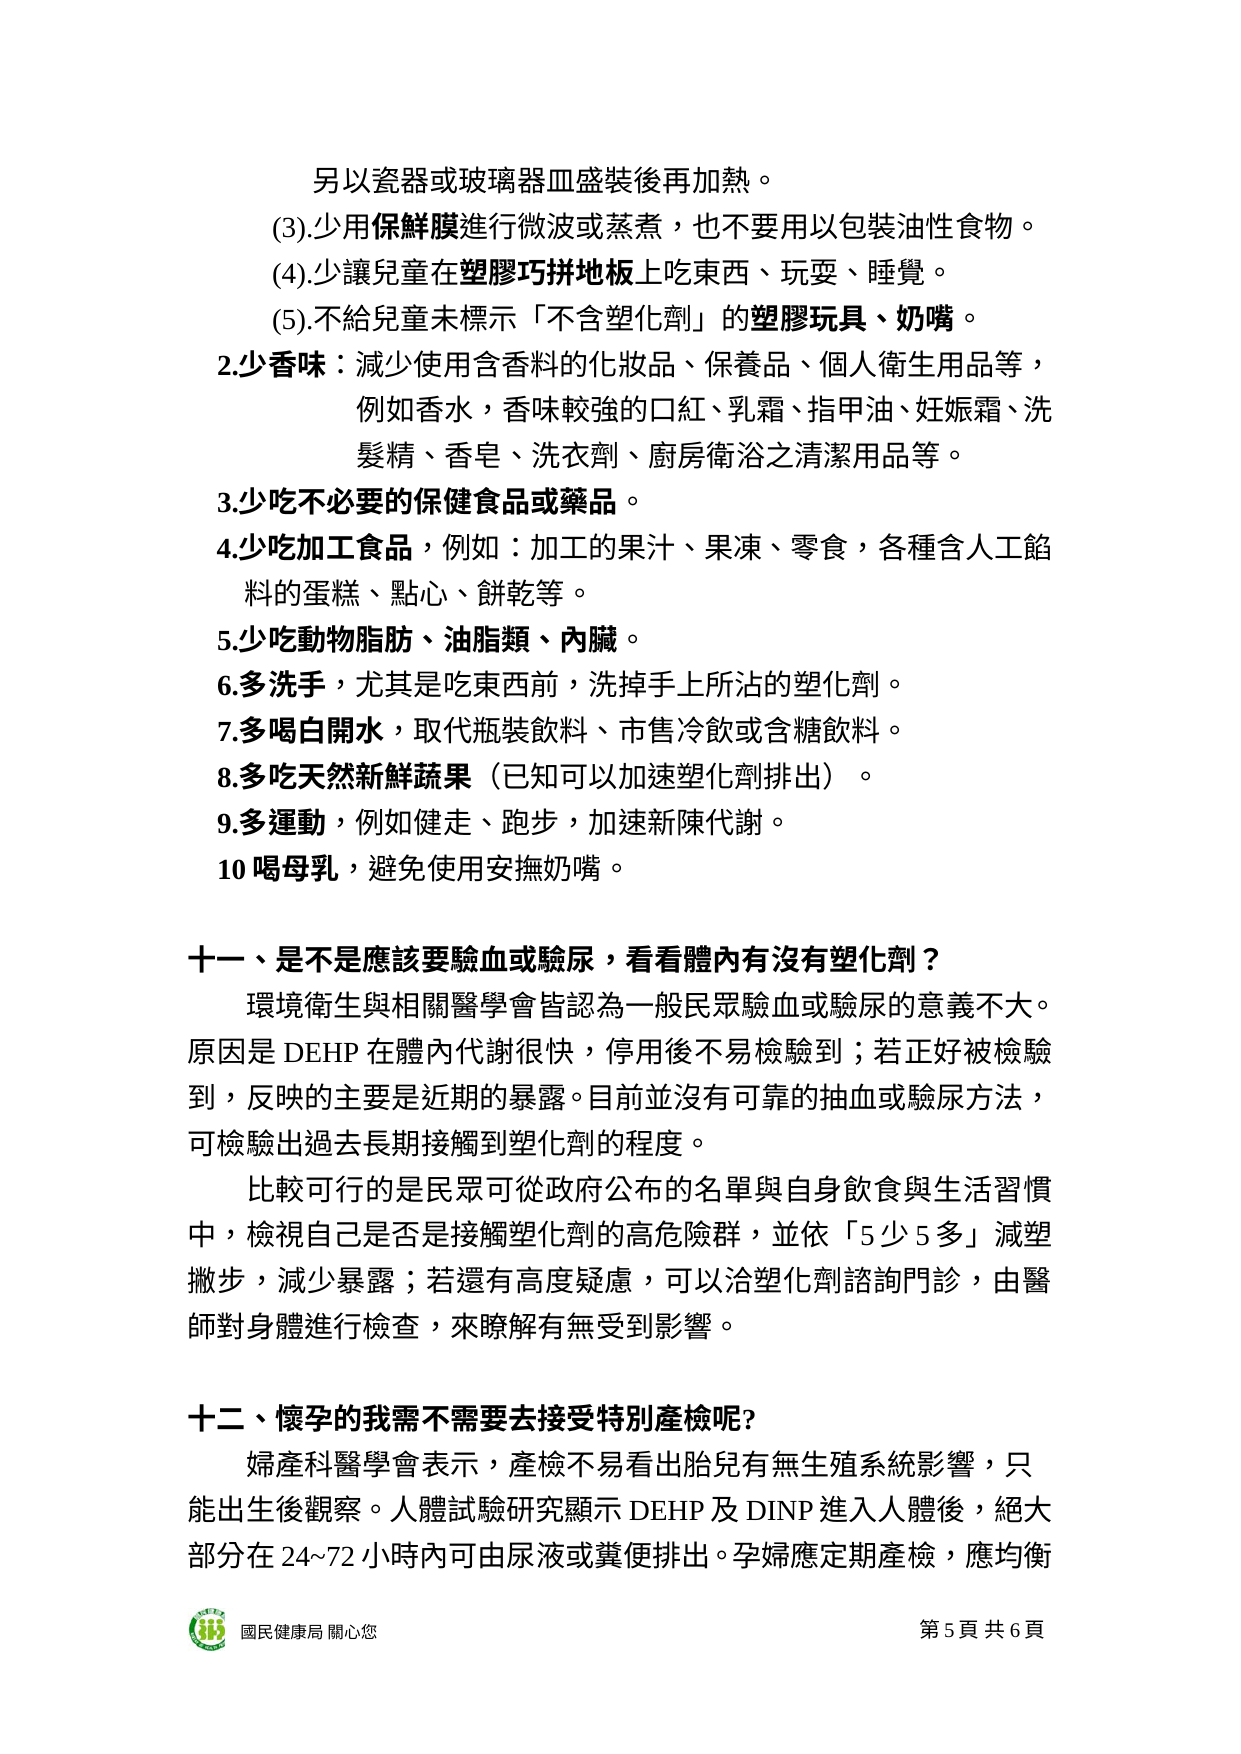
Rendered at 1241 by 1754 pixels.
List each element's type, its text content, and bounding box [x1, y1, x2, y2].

text 10喝母乳，避免使用安撫奶嘴。 [217, 842, 1053, 888]
text (4).少讓兒童在塑膠巧拼地板上吃東西、玩耍、睡覺。 [271, 247, 1053, 292]
text 2.少香味：減少使用含香料的化妝品、保養品、個人衛生用品等，例如香水，香味較強的口紅、乳霜、指甲油、妊娠霜、洗髮精、香皂、洗衣劑、廚房衛浴之清潔用品等。 [217, 338, 1053, 476]
text 婦產科醫學會表示，產檢不易看出胎兒有無生殖系統影響，只能出生後觀察。人體試驗研究顯示DEHP及DINP進入人體後，絕大部分在24~72小時內可由尿液或糞便排出。孕婦應定期產檢，應均衡 [187, 1438, 1053, 1576]
text 3.少吃不必要的保健食品或藥品。 [217, 476, 1053, 522]
text 十二、懷孕的我需不需要去接受特別產檢呢? [187, 1392, 1053, 1438]
text (3).少用保鮮膜進行微波或蒸煮，也不要用以包裝油性食物。 [271, 201, 1053, 247]
text 8.多吃天然新鮮蔬果（已知可以加速塑化劑排出）。 [217, 751, 1053, 797]
text 6.多洗手，尤其是吃東西前，洗掉手上所沾的塑化劑。 [217, 659, 1053, 705]
text 環境衛生與相關醫學會皆認為一般民眾驗血或驗尿的意義不大。原因是DEHP在體內代謝很快，停用後不易檢驗到；若正好被檢驗到，反映的主要是近期的暴露。目前並沒有可靠的抽血或驗尿方法，可檢驗出過去長期接觸到塑化劑的程度。 [187, 980, 1053, 1163]
text (5).不給兒童未標示「不含塑化劑」的塑膠玩具、奶嘴。 [271, 292, 1053, 338]
text 十一、是不是應該要驗血或驗尿，看看體內有沒有塑化劑？ [187, 934, 1053, 980]
text 9.多運動，例如健走、跑步，加速新陳代謝。 [217, 797, 1053, 842]
text 4.少吃加工食品，例如：加工的果汁、果凍、零食，各種含人工餡料的蛋糕、點心、餅乾等。 [216, 522, 1053, 613]
text 5.少吃動物脂肪、油脂類、內臟。 [217, 613, 1053, 659]
text 比較可行的是民眾可從政府公布的名單與自身飲食與生活習慣中，檢視自己是否是接觸塑化劑的高危險群，並依「5少5多」減塑撇步，減少暴露；若還有高度疑慮，可以洽塑化劑諮詢門診，由醫師對身體進行檢查，來瞭解有無受到影響。 [187, 1163, 1053, 1347]
text 7.多喝白開水，取代瓶裝飲料、市售冷飲或含糖飲料。 [217, 705, 1053, 751]
text 另以瓷器或玻璃器皿盛裝後再加熱。 [273, 155, 1053, 201]
